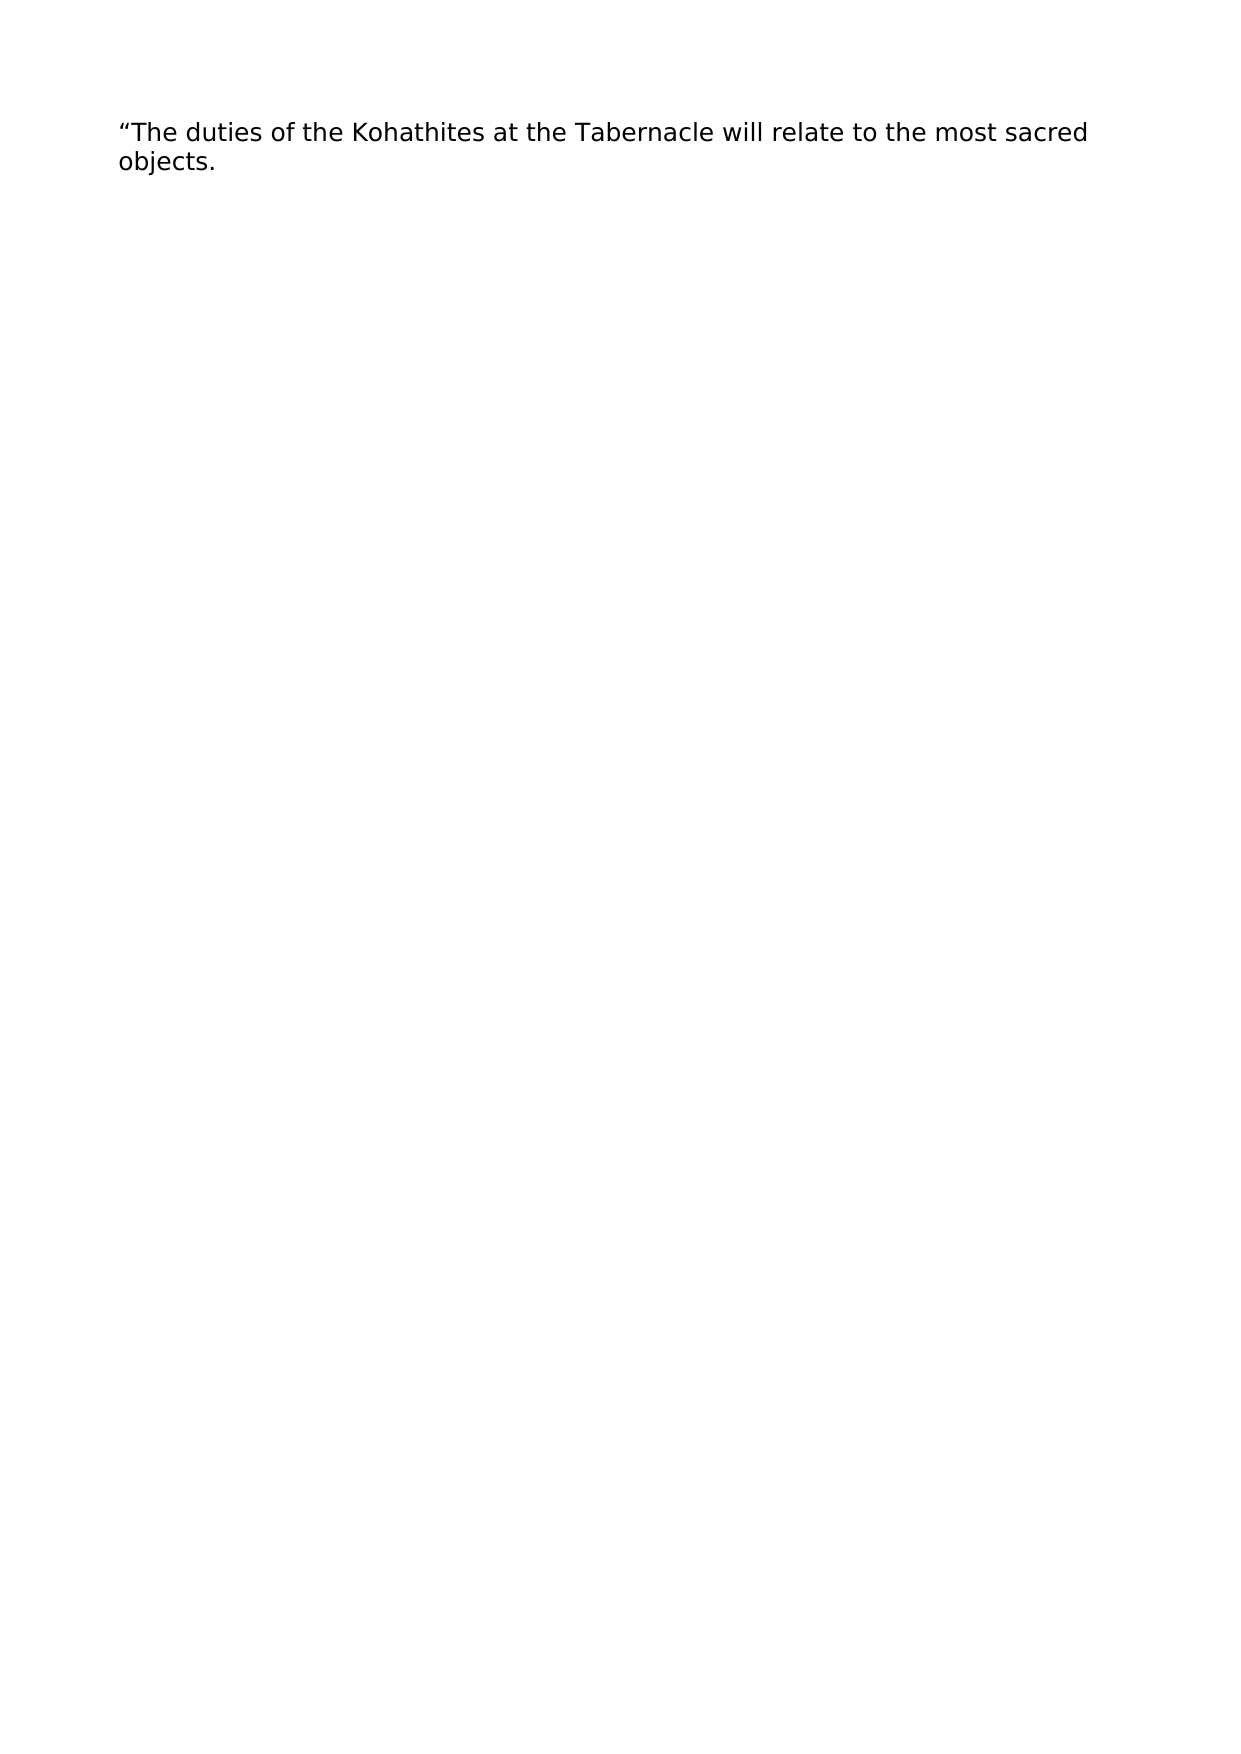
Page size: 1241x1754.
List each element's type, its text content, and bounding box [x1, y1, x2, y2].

text “The duties of the Kohathites at the Tabernacle will relate to the most sacred objects. [118, 118, 1122, 176]
